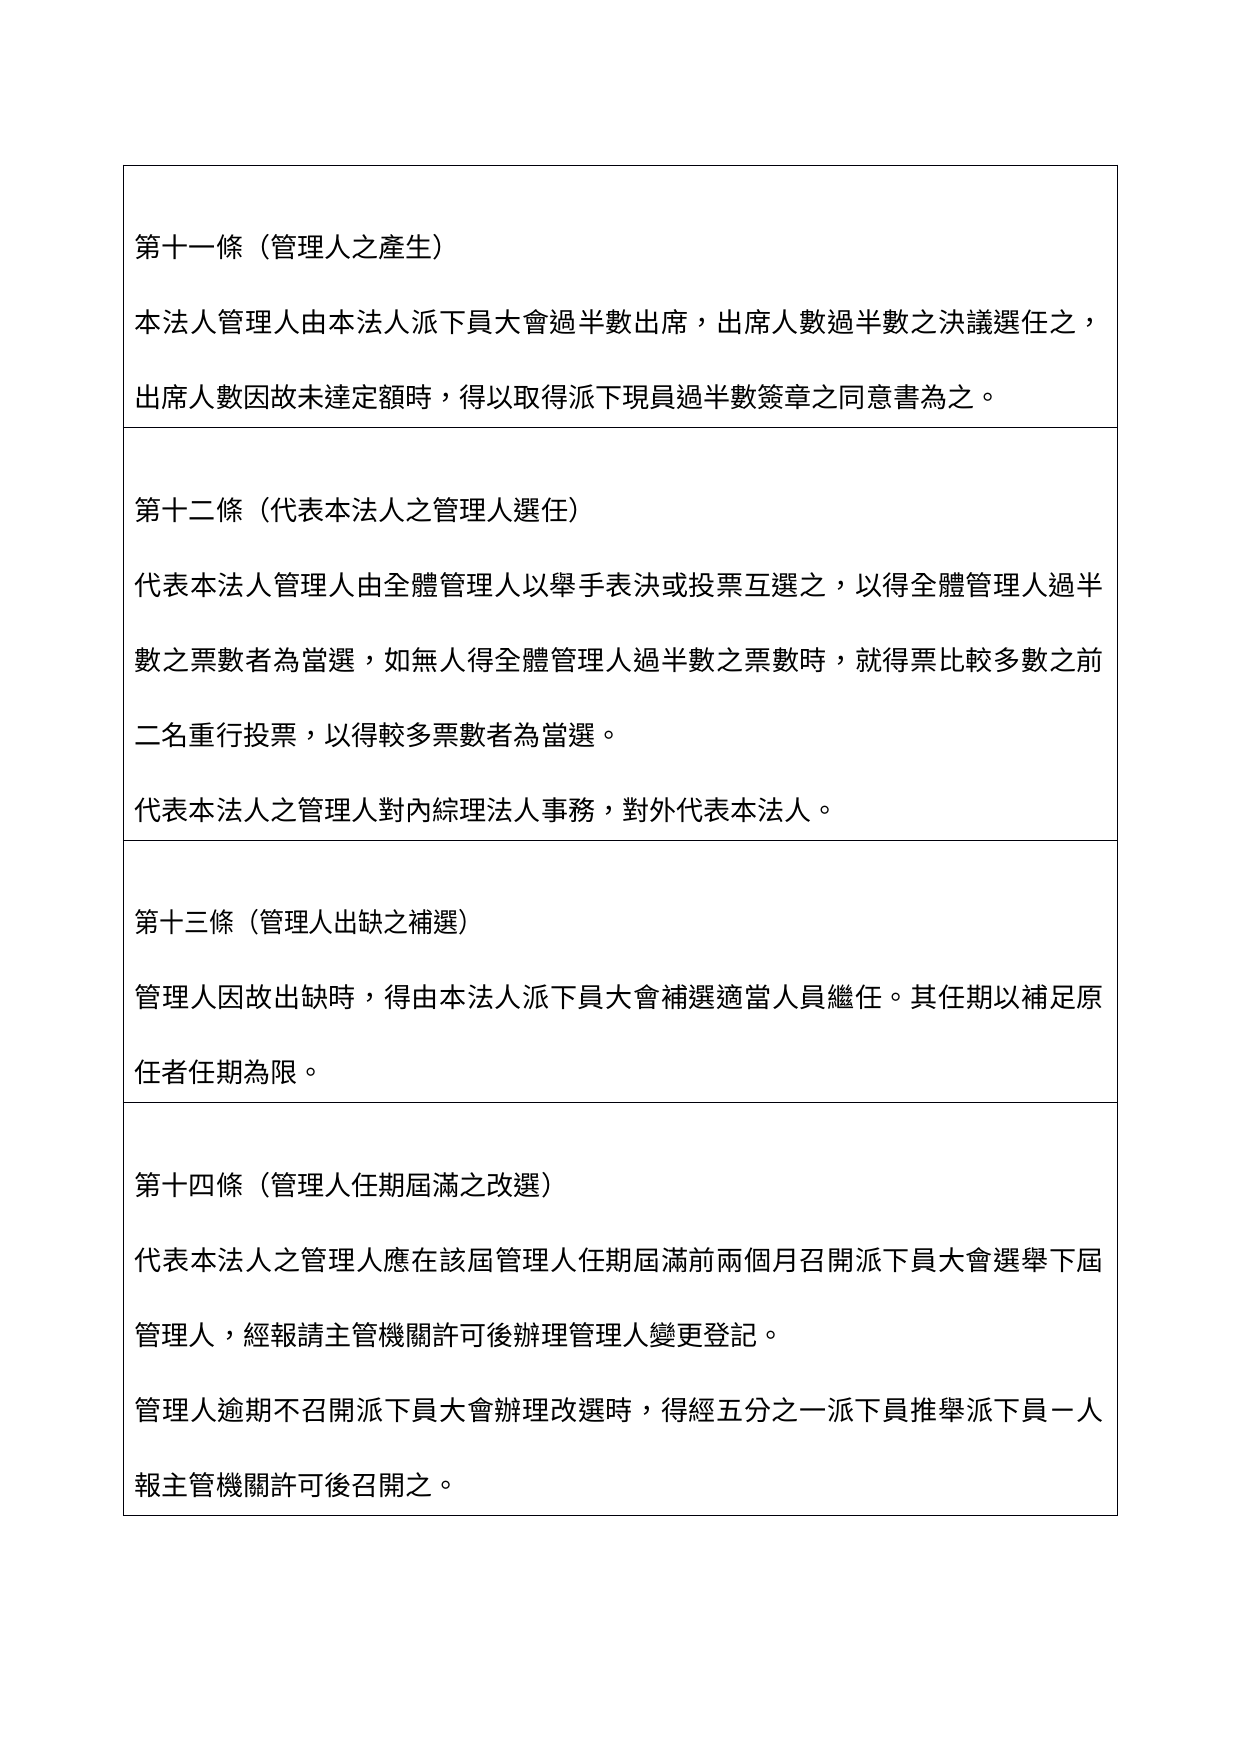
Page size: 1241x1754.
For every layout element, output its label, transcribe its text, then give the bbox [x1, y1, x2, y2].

table_cell 第十四條（管理人任期屆滿之改選） 代表本法人之管理人應在該屆管理人任期屆滿前兩個月召開派下員大會選舉下屆管理人，經報請主管機關許可後辦理管理人變更登記。 管理人逾期不召開派下員大會辦理改選時，得經五分之一派下員推舉派下員ㄧ人報主管機關許可後召開之。 [124, 1103, 1117, 1514]
table_cell 第十一條（管理人之產生） 本法人管理人由本法人派下員大會過半數出席，出席人數過半數之決議選任之，出席人數因故未達定額時，得以取得派下現員過半數簽章之同意書為之。 [124, 166, 1117, 427]
table_cell 第十三條（管理人出缺之補選） 管理人因故出缺時，得由本法人派下員大會補選適當人員繼任。其任期以補足原任者任期為限。 [124, 841, 1117, 1102]
table_cell 第十二條（代表本法人之管理人選任） 代表本法人管理人由全體管理人以舉手表決或投票互選之，以得全體管理人過半數之票數者為當選，如無人得全體管理人過半數之票數時，就得票比較多數之前二名重行投票，以得較多票數者為當選。 代表本法人之管理人對內綜理法人事務，對外代表本法人。 [124, 428, 1117, 839]
